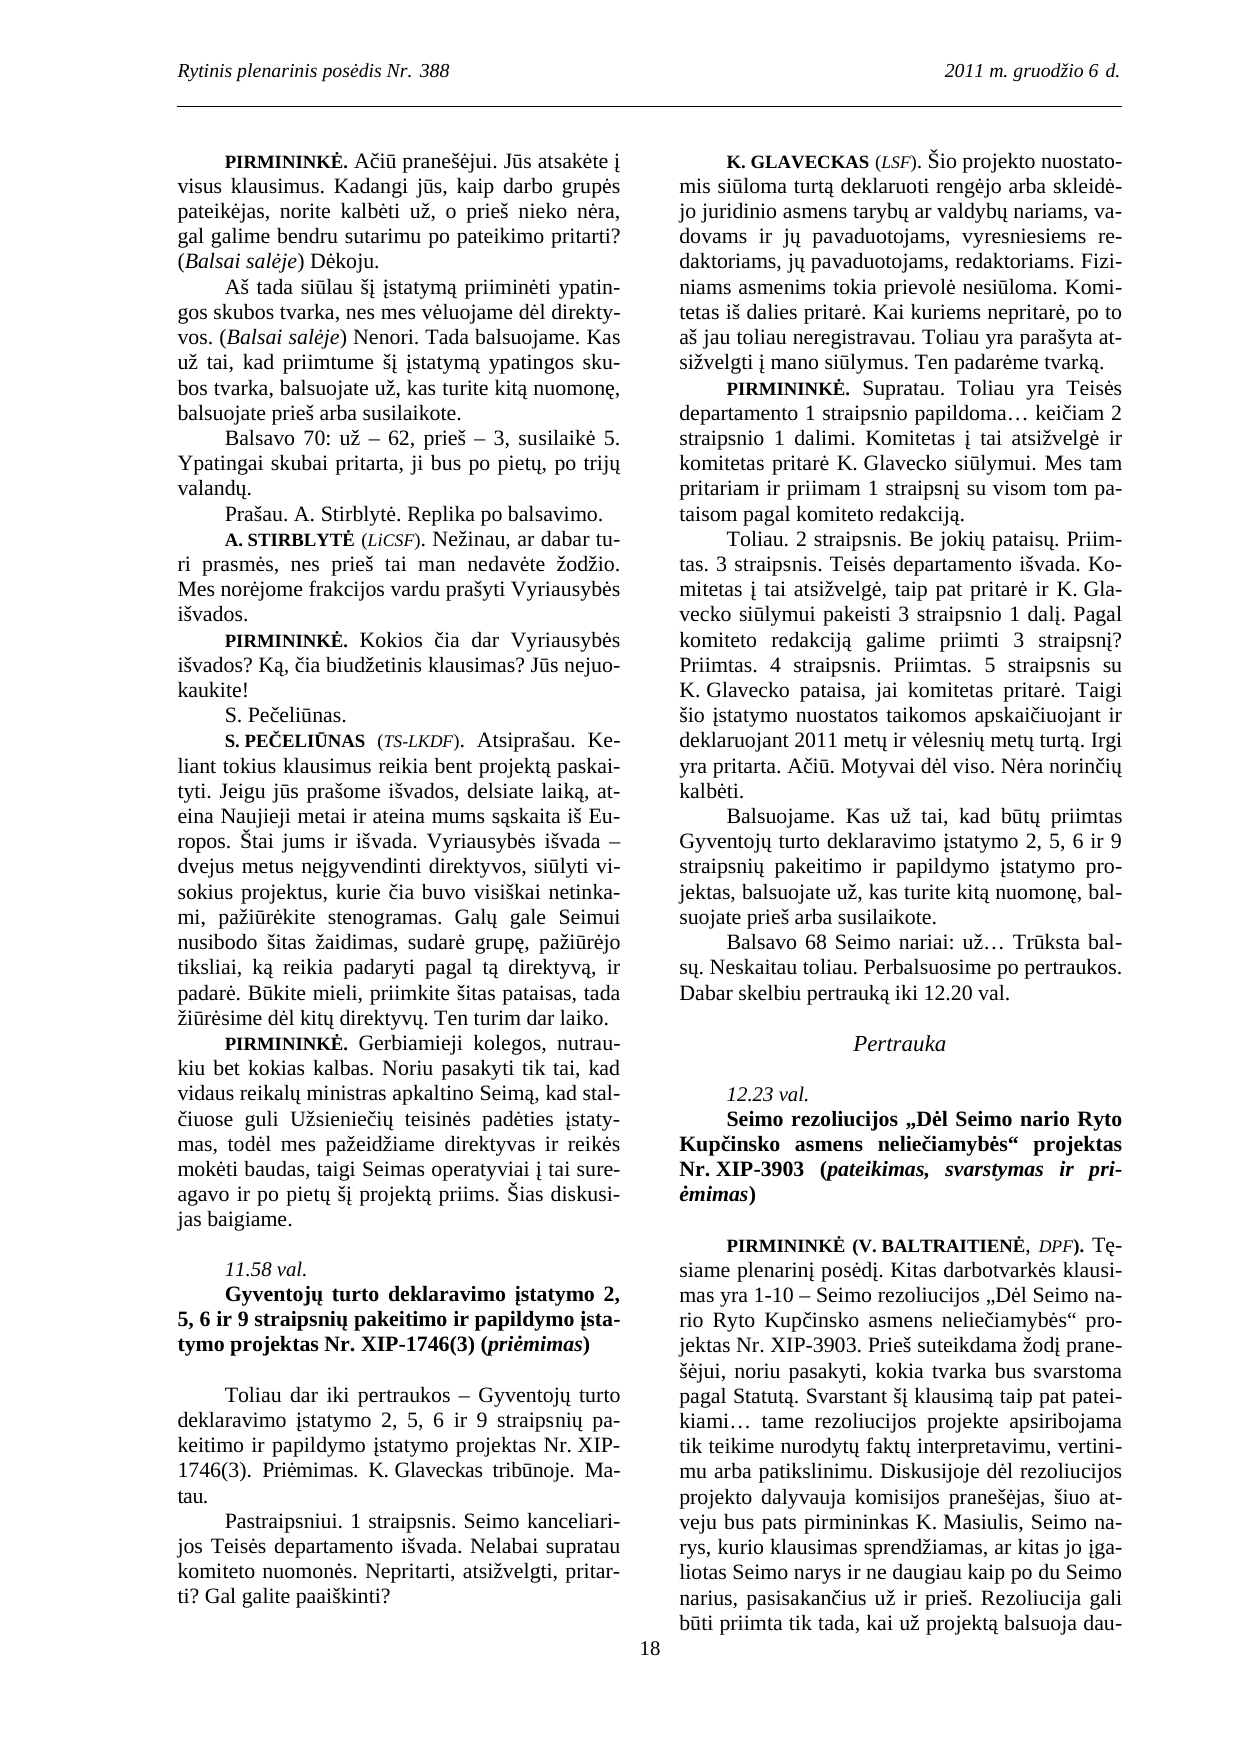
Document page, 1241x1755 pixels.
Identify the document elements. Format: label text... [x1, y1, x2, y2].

text 11.58 val. [224, 1257, 620, 1281]
text S. Pe­če­liū­nas. [177, 702, 620, 727]
text 12.23 val. [726, 1082, 1122, 1106]
text Bal­sa­vo 68 Sei­mo na­riai: už… Trūks­ta bal­sų. Ne­skai­tau to­liau. Per­bal­suo­si­me po per­trau­kos. Da­bar skel­biu per­trau­ką iki 12.20 val. [679, 929, 1122, 1005]
text To­liau dar iki per­trau­kos – Gy­ven­to­jų tur­to de­kla­ra­vi­mo įsta­ty­mo 2, 5, 6 ir 9 straips­nių pa­keiti­mo ir pa­pil­dy­mo įsta­ty­mo pro­jek­tas Nr. XIP-1746(3). Pri­ėmi­mas. K. Gla­vec­kas tri­bū­no­je. Ma­tau. [177, 1382, 620, 1508]
text Pa­straips­niui. 1 straips­nis. Sei­mo kan­ce­lia­ri­jos Tei­sės de­par­ta­men­to iš­va­da. Ne­la­bai su­pra­tau ko­mi­te­to nuo­mo­nės. Ne­pri­tar­ti, at­si­žvelg­ti, pri­tar­ti? Gal ga­li­te pa­aiš­kin­ti? [177, 1508, 620, 1609]
text PIRMININKĖ. Ko­kios čia dar Vy­riau­sy­bės iš­va­dos? Ką, čia biu­dže­ti­nis klau­si­mas? Jūs ne­juo­kau­ki­te! [177, 627, 620, 702]
text PIRMININKĖ (V. BALTRAITIENĖ, DPF). Tę­sia­me ple­na­ri­nį po­sė­dį. Ki­tas dar­bo­tvarkės klau­si­mas yra 1-10 – Sei­mo re­zo­liu­ci­jos „Dėl Sei­mo na­rio Ry­to Kup­čins­ko as­mens ne­lie­čia­my­bės“ pro­jek­tas Nr. XIP-3903. Prieš su­teik­da­ma žo­dį pra­ne­šė­jui, no­riu pa­sa­ky­ti, ko­kia tvar­ka bus svars­to­ma pa­gal Sta­tu­tą. Svars­tant šį klau­si­mą taip pat pa­tei­kia­mi… ta­me re­zo­liu­ci­jos pro­jek­te ap­si­ri­bo­ja­ma tik tei­ki­me nu­ro­dy­tų fak­tų in­ter­pre­ta­vi­mu, ver­ti­ni­mu ar­ba pa­tiks­li­ni­mu. Dis­ku­si­jo­je dėl re­zo­liu­ci­jos pro­jek­to da­ly­vau­ja ko­mi­si­jos pra­ne­šė­jas, šiuo at­ve­ju bus pats pir­mi­nin­kas K. Ma­siu­lis, Sei­mo na­rys, ku­rio klau­si­mas spren­džia­mas, ar ki­tas jo įga­lio­tas Sei­mo na­rys ir ne dau­giau kaip po du Sei­mo na­rius, pa­si­sa­kan­čius už ir prieš. Re­zo­liu­ci­ja ga­li bū­ti pri­im­ta tik ta­da, kai už pro­jek­tą bal­suo­ja dau­ [679, 1232, 1122, 1635]
text A. STIRBLYTĖ (LiCSF). Ne­ži­nau, ar da­bar tu­ri pras­mės, nes prieš tai man ne­da­vė­te žo­džio. Mes no­rė­jo­me frak­ci­jos var­du pra­šy­ti Vy­riau­sy­bės iš­va­dos. [177, 526, 620, 627]
text PIRMININKĖ. Ačiū pra­ne­šė­jui. Jūs at­sa­kė­te į vi­sus klau­si­mus. Ka­dan­gi jūs, kaip dar­bo gru­pės pa­tei­kė­jas, no­ri­te kal­bė­ti už, o prieš nie­ko nė­ra, gal ga­li­me ben­dru su­ta­ri­mu po pa­tei­ki­mo pri­tar­ti? (Bal­sai sa­lė­je) Dė­ko­ju. [177, 148, 620, 274]
text Bal­suo­ja­me. Kas už tai, kad bū­tų pri­im­tas Gy­ven­to­jų tur­to de­kla­ra­vi­mo įsta­ty­mo 2, 5, 6 ir 9 straips­nių pa­kei­ti­mo ir pa­pil­dy­mo įsta­ty­mo pro­jek­tas, bal­suo­ja­te už, kas tu­ri­te ki­tą nuo­mo­nę, bal­suo­ja­te prieš ar­ba su­si­lai­ko­te. [679, 803, 1122, 929]
text PIRMININKĖ. Su­pra­tau. To­liau yra Tei­sės de­par­ta­men­to 1 straips­nio pa­pil­do­ma… kei­čiam 2 straips­nio 1 da­li­mi. Ko­mi­te­tas į tai at­si­žvel­gė ir ko­mi­te­tas pri­ta­rė K. Gla­vec­ko siū­ly­mui. Mes tam pri­ta­riam ir pri­imam 1 straips­nį su vi­som tom pa­tai­som pa­gal ko­mi­te­to re­dak­ci­ją. [679, 374, 1122, 526]
text K. GLAVECKAS (LSF). Šio pro­jek­to nuo­sta­to­mis siū­lo­ma tur­tą de­kla­ruo­ti ren­gė­jo ar­ba sklei­dė­jo ju­ri­di­nio as­mens ta­ry­bų ar val­dy­bų na­riams, va­do­vams ir jų pa­va­duo­to­jams, vy­res­nie­siems re­dak­to­riams, jų pa­va­duo­to­jams, re­dak­to­riams. Fi­zi­niams as­me­nims to­kia prie­vo­lė ne­siū­lo­ma. Ko­mi­te­tas iš da­lies pri­ta­rė. Kai ku­riems ne­pri­ta­rė, po to aš jau to­liau ne­re­gist­ra­vau. To­liau yra pa­ra­šy­ta at­si­žvelg­ti į ma­no siū­ly­mus. Ten pa­da­rė­me tvar­ką. [679, 148, 1122, 374]
text PIRMININKĖ. Ger­bia­mie­ji ko­le­gos, nu­trau­kiu bet ko­kias kal­bas. No­riu pa­sa­ky­ti tik tai, kad vi­daus rei­ka­lų mi­nist­ras ap­kal­ti­no Sei­mą, kad stal­čiuo­se gu­li Už­sie­nie­čių tei­si­nės pa­dė­ties įsta­ty­mas, to­dėl mes pa­žei­džia­me di­rek­ty­vas ir rei­kės mo­kė­ti bau­das, tai­gi Sei­mas ope­ra­ty­viai į tai su­re­a­ga­vo ir po pie­tų šį pro­jek­tą pri­ims. Šias dis­ku­si­jas bai­gia­me. [177, 1030, 620, 1232]
text Gy­ven­to­jų tur­to de­kla­ra­vi­mo įsta­ty­mo 2, 5, 6 ir 9 straips­nių pa­kei­ti­mo ir pa­pil­dy­mo įsta­ty­mo pro­jek­tas Nr. XIP-1746(3) (pri­ėmi­mas) [177, 1281, 620, 1357]
text S. PEČELIŪNAS (TS-LKDF). At­si­pra­šau. Ke­liant to­kius klau­si­mus rei­kia bent pro­jek­tą pa­skai­ty­ti. Jei­gu jūs pra­šo­me iš­va­dos, del­sia­te lai­ką, at­ei­na Nau­jie­ji me­tai ir at­ei­na mums są­skai­ta iš Eu­ro­pos. Štai jums ir iš­va­da. Vy­riau­sy­bės iš­va­da – dve­jus me­tus ne­įgy­ven­din­ti di­rek­ty­vos, siū­ly­ti vi­so­kius pro­jek­tus, ku­rie čia bu­vo vi­siš­kai ne­tin­ka­mi, pa­žiū­rė­ki­te ste­nog­ra­mas. Ga­lų ga­le Sei­mui nu­si­bo­do ši­tas žai­di­mas, su­da­rė gru­pę, pa­žiū­rė­jo tiks­liai, ką rei­kia pa­da­ry­ti pa­gal tą di­rek­ty­vą, ir pa­da­rė. Bū­ki­te mie­li, pri­im­ki­te ši­tas pa­tai­sas, ta­da žiū­rė­si­me dėl ki­tų di­rek­ty­vų. Ten tu­rim dar lai­ko. [177, 727, 620, 1030]
text Aš ta­da siū­lau šį įsta­ty­mą pri­imi­nė­ti ypa­tin­gos sku­bos tvar­ka, nes mes vė­luo­ja­me dėl di­rek­ty­vos. (Bal­sai sa­lė­je) Ne­no­ri. Ta­da bal­suo­ja­me. Kas už tai, kad pri­im­tu­me šį įsta­ty­mą ypa­tin­gos sku­bos tvar­ka, bal­suo­ja­te už, kas tu­ri­te ki­tą nuo­mo­nę, bal­suo­ja­te prieš ar­ba su­si­lai­ko­te. [177, 274, 620, 425]
text Sei­mo re­zo­liu­ci­jos „Dėl Sei­mo na­rio Ry­to Kup­čins­ko as­mens ne­lie­čia­my­bės“ pro­jek­tas Nr. XIP-3903 (pa­tei­ki­mas, svars­ty­mas ir pri­ėmimas) [679, 1106, 1122, 1206]
text Bal­sa­vo 70: už – 62, prieš – 3, su­si­lai­kė 5. Ypa­tin­gai sku­bai pri­tar­ta, ji bus po pie­tų, po tri­jų va­lan­dų. [177, 425, 620, 501]
text Per­trau­ka [679, 1030, 1122, 1056]
text Pra­šau. A. Stir­bly­tė. Re­pli­ka po bal­sa­vi­mo. [177, 501, 620, 526]
text To­liau. 2 straips­nis. Be jo­kių pa­tai­sų. Pri­im­tas. 3 straips­nis. Tei­sės de­par­ta­men­to iš­va­da. Ko­mi­te­tas į tai at­si­žvel­gė, taip pat pri­ta­rė ir K. Gla­vec­ko siū­ly­mui pa­keis­ti 3 straips­nio 1 da­lį. Pa­gal ko­mi­te­to re­dak­ci­ją ga­li­me pri­im­ti 3 straips­nį? Priim­tas. 4 straips­nis. Pri­im­tas. 5 straips­nis su K. Gla­vec­ko pa­tai­sa, jai ko­mi­te­tas pri­ta­rė. Tai­gi šio įsta­ty­mo nuo­sta­tos tai­ko­mos ap­skai­čiuo­jant ir de­kla­ruo­jant 2011 me­tų ir vė­les­nių me­tų tur­tą. Ir­gi yra pri­tar­ta. Ačiū. Mo­ty­vai dėl vi­so. Nė­ra no­rin­čių kal­bė­ti. [679, 526, 1122, 803]
